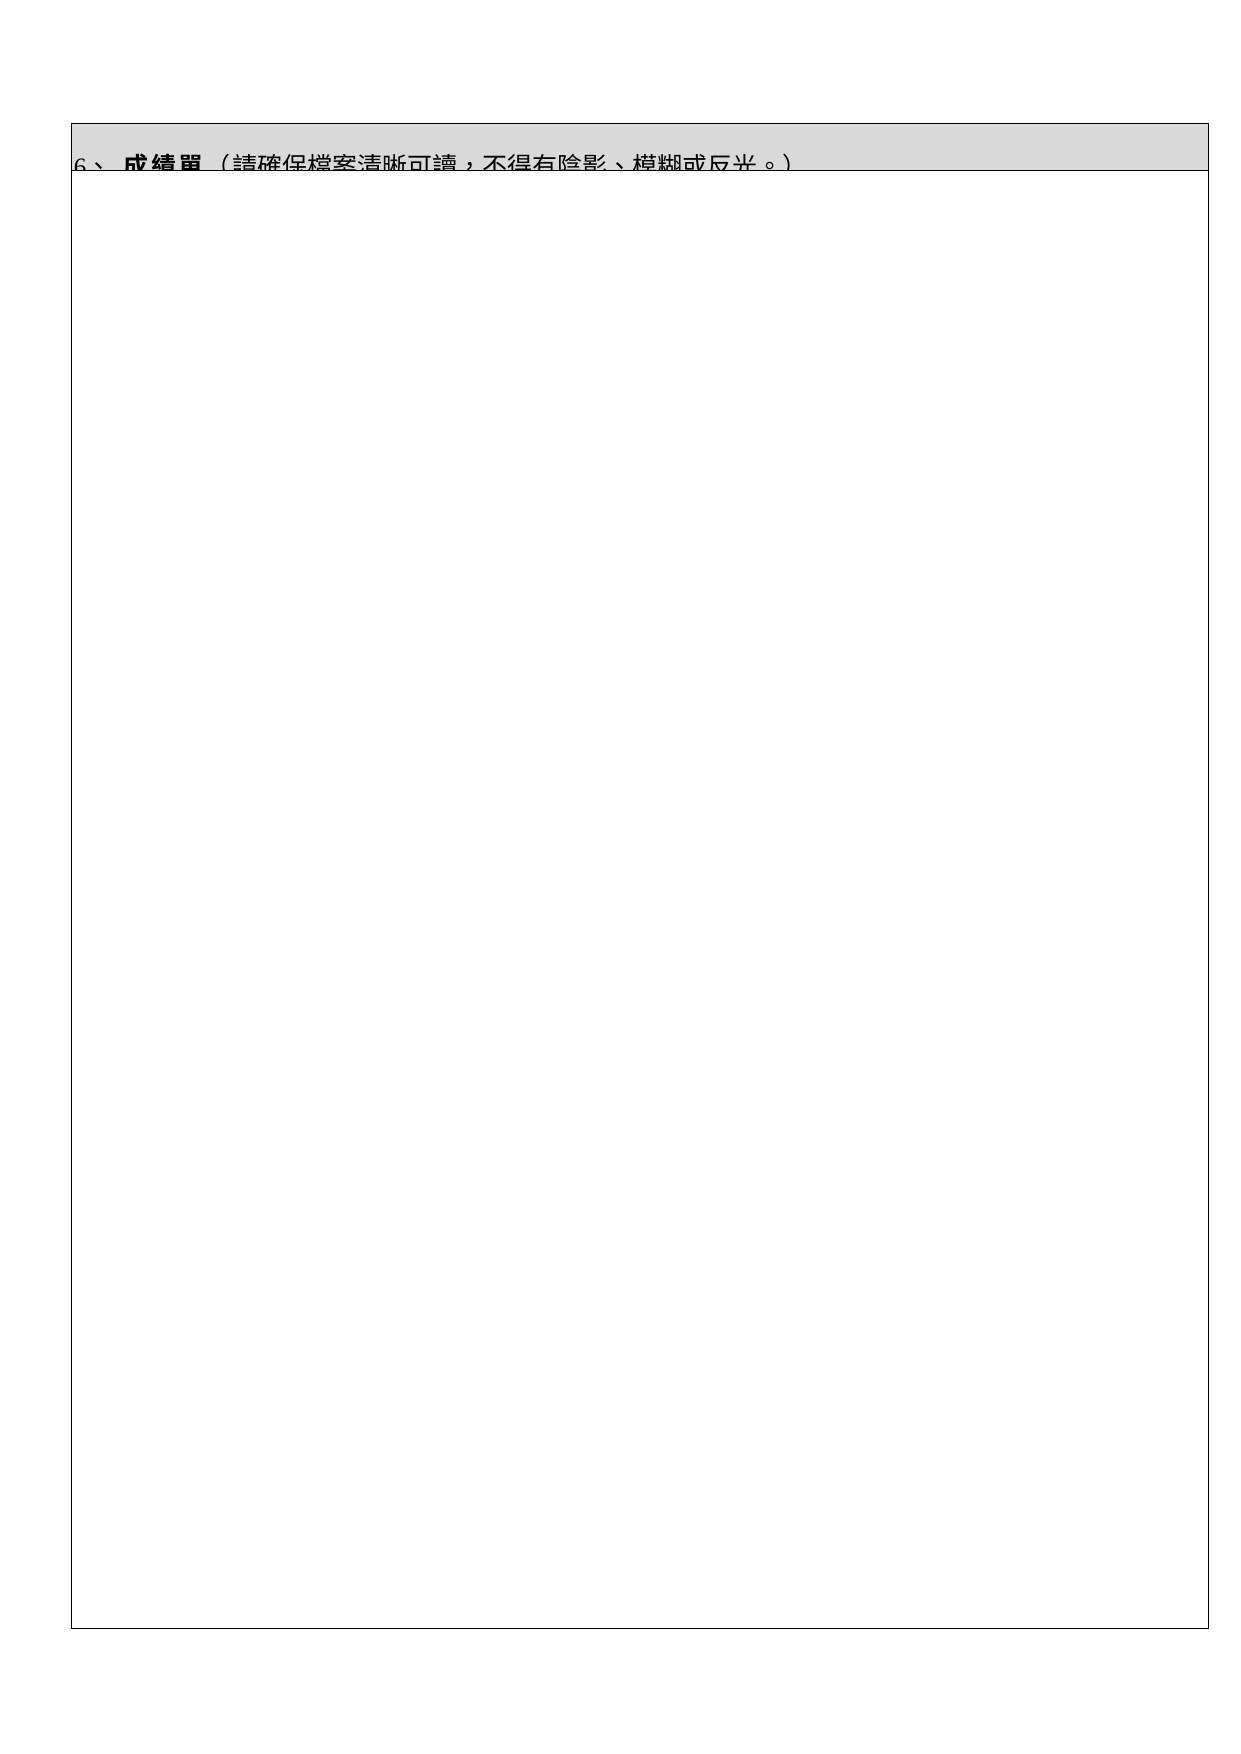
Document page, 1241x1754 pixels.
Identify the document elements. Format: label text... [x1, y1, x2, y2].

table_header 成績單（請確保檔案清晰可讀，不得有陰影、模糊或反光。） [72, 124, 1208, 170]
table_cell [72, 171, 1208, 1628]
